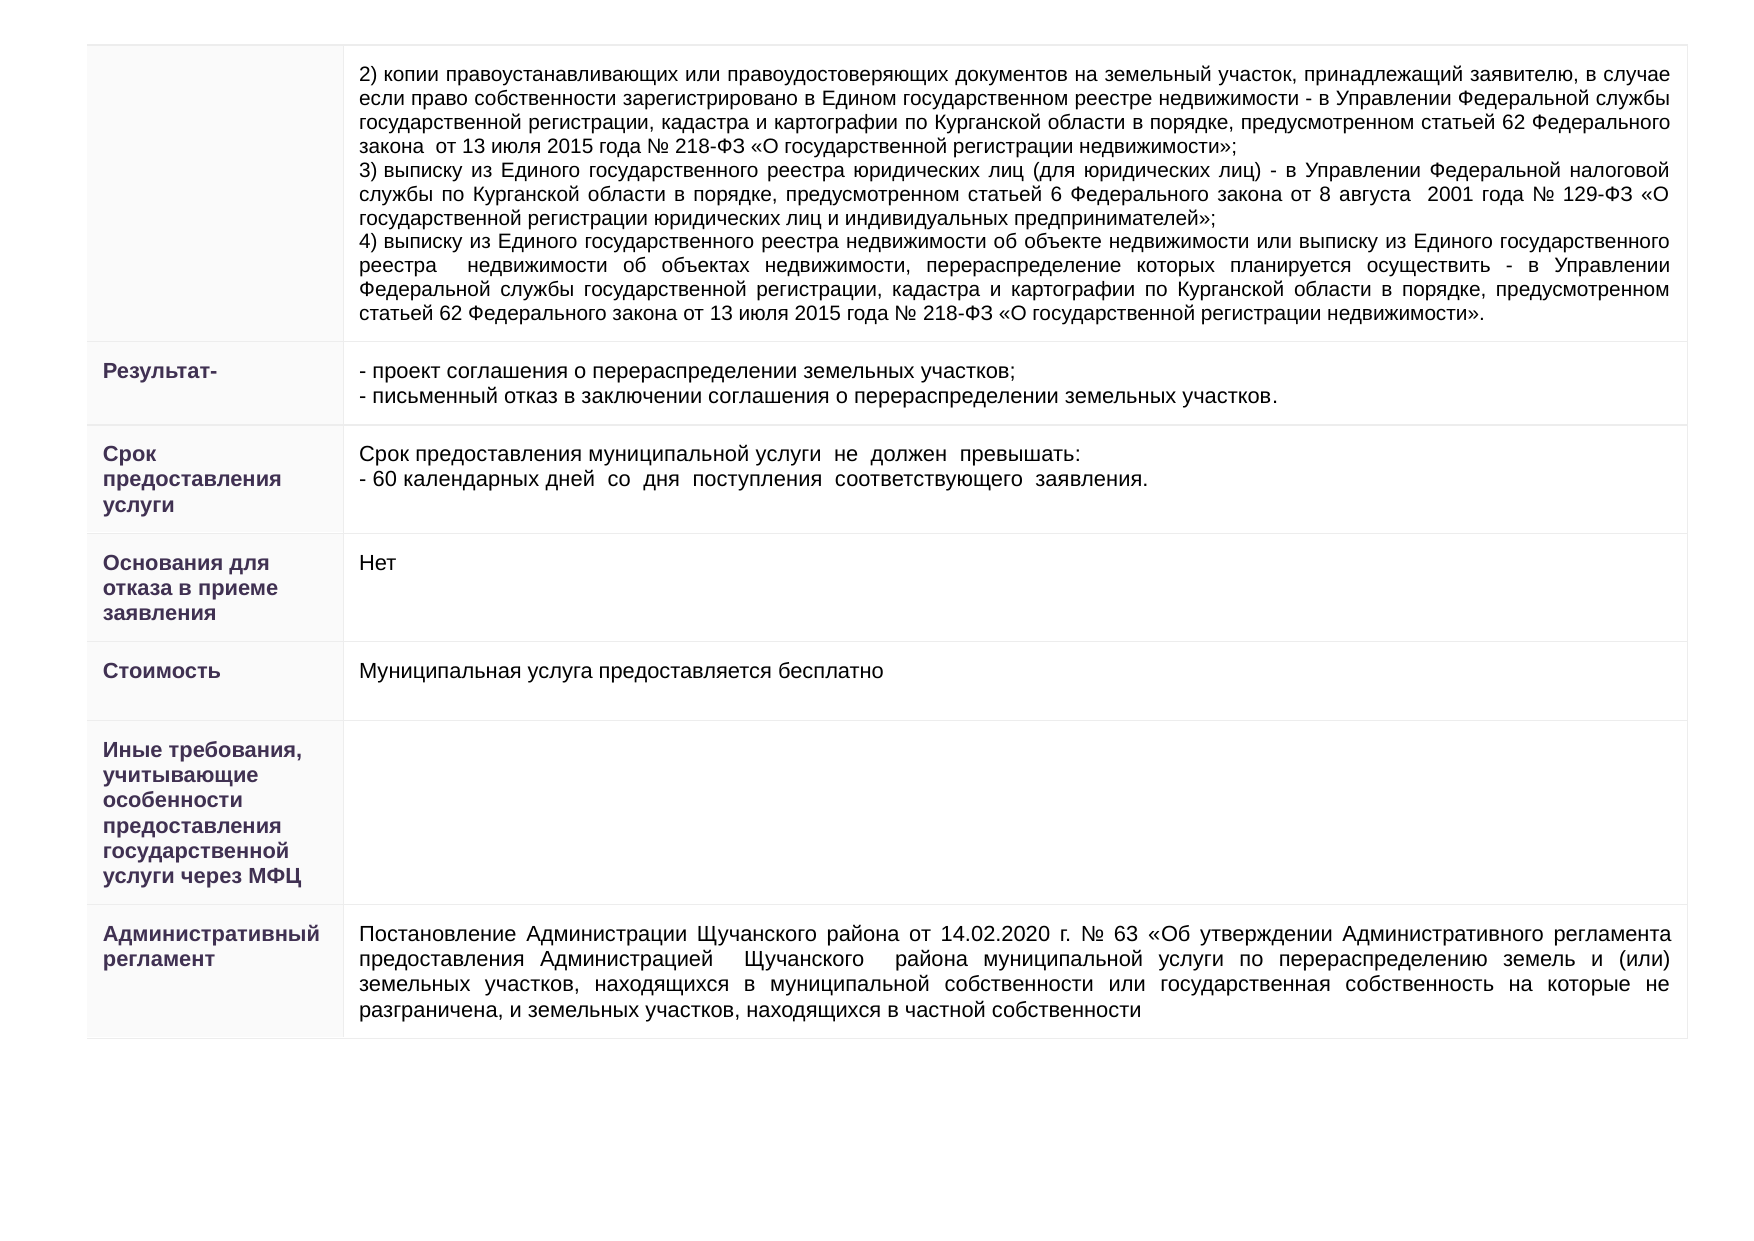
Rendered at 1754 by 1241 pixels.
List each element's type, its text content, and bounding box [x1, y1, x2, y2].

table_cell Стоимость [87, 642, 343, 720]
table_cell 2) копии правоустанавливающих или правоудостоверяющих документов на земельный участок, принадлежащий заявителю, в случае если право собственности зарегистрировано в Едином государственном реестре недвижимости - в Управлении Федеральной службы государственной регистрации, кадастра и картографии по Курганской области в порядке, предусмотренном статьей 62 Федерального закона от 13 июля 2015 года № 218-ФЗ «О государственной регистрации недвижимости»; 3) выписку из Единого государственного реестра юридических лиц (для юридических лиц) - в Управлении Федеральной налоговой службы по Курганской области в порядке, предусмотренном статьей 6 Федерального закона от 8 августа 2001 года № 129-ФЗ «О государственной регистрации юридических лиц и индивидуальных предпринимателей»; 4) выписку из Единого государственного реестра недвижимости об объекте недвижимости или выписку из Единого государственного реестра недвижимости об объектах недвижимости, перераспределение которых планируется осуществить - в Управлении Федеральной службы государственной регистрации, кадастра и картографии по Курганской области в порядке, предусмотренном статьей 62 Федерального закона от 13 июля 2015 года № 218-ФЗ «О государственной регистрации недвижимости». [344, 46, 1687, 341]
table_cell Муниципальная услуга предоставляется бесплатно [344, 642, 1687, 720]
table_cell Срок предоставления услуги [87, 426, 343, 532]
table_cell Иные требования, учитывающие особенности предоставления государственной услуги через МФЦ [87, 721, 343, 904]
table_cell - проект соглашения о перераспределении земельных участков; - письменный отказ в заключении соглашения о перераспределении земельных участков. [344, 342, 1687, 424]
table_cell Результат- [87, 342, 343, 424]
table_cell [344, 721, 1687, 904]
table_cell Административный регламент [87, 905, 343, 1037]
table_cell Основания для отказа в приеме заявления [87, 534, 343, 641]
table_cell [87, 46, 343, 341]
table_cell Нет [344, 534, 1687, 641]
table_cell Постановление Администрации Щучанского района от 14.02.2020 г. № 63 «Об утверждении Административного регламента предоставления Администрацией Щучанского района муниципальной услуги по перераспределению земель и (или) земельных участков, находящихся в муниципальной собственности или государственная собственность на которые не разграничена, и земельных участков, находящихся в частной собственности [344, 905, 1687, 1037]
table_cell Срок предоставления муниципальной услуги не должен превышать: - 60 календарных дней со дня поступления соответствующего заявления. [344, 426, 1687, 532]
